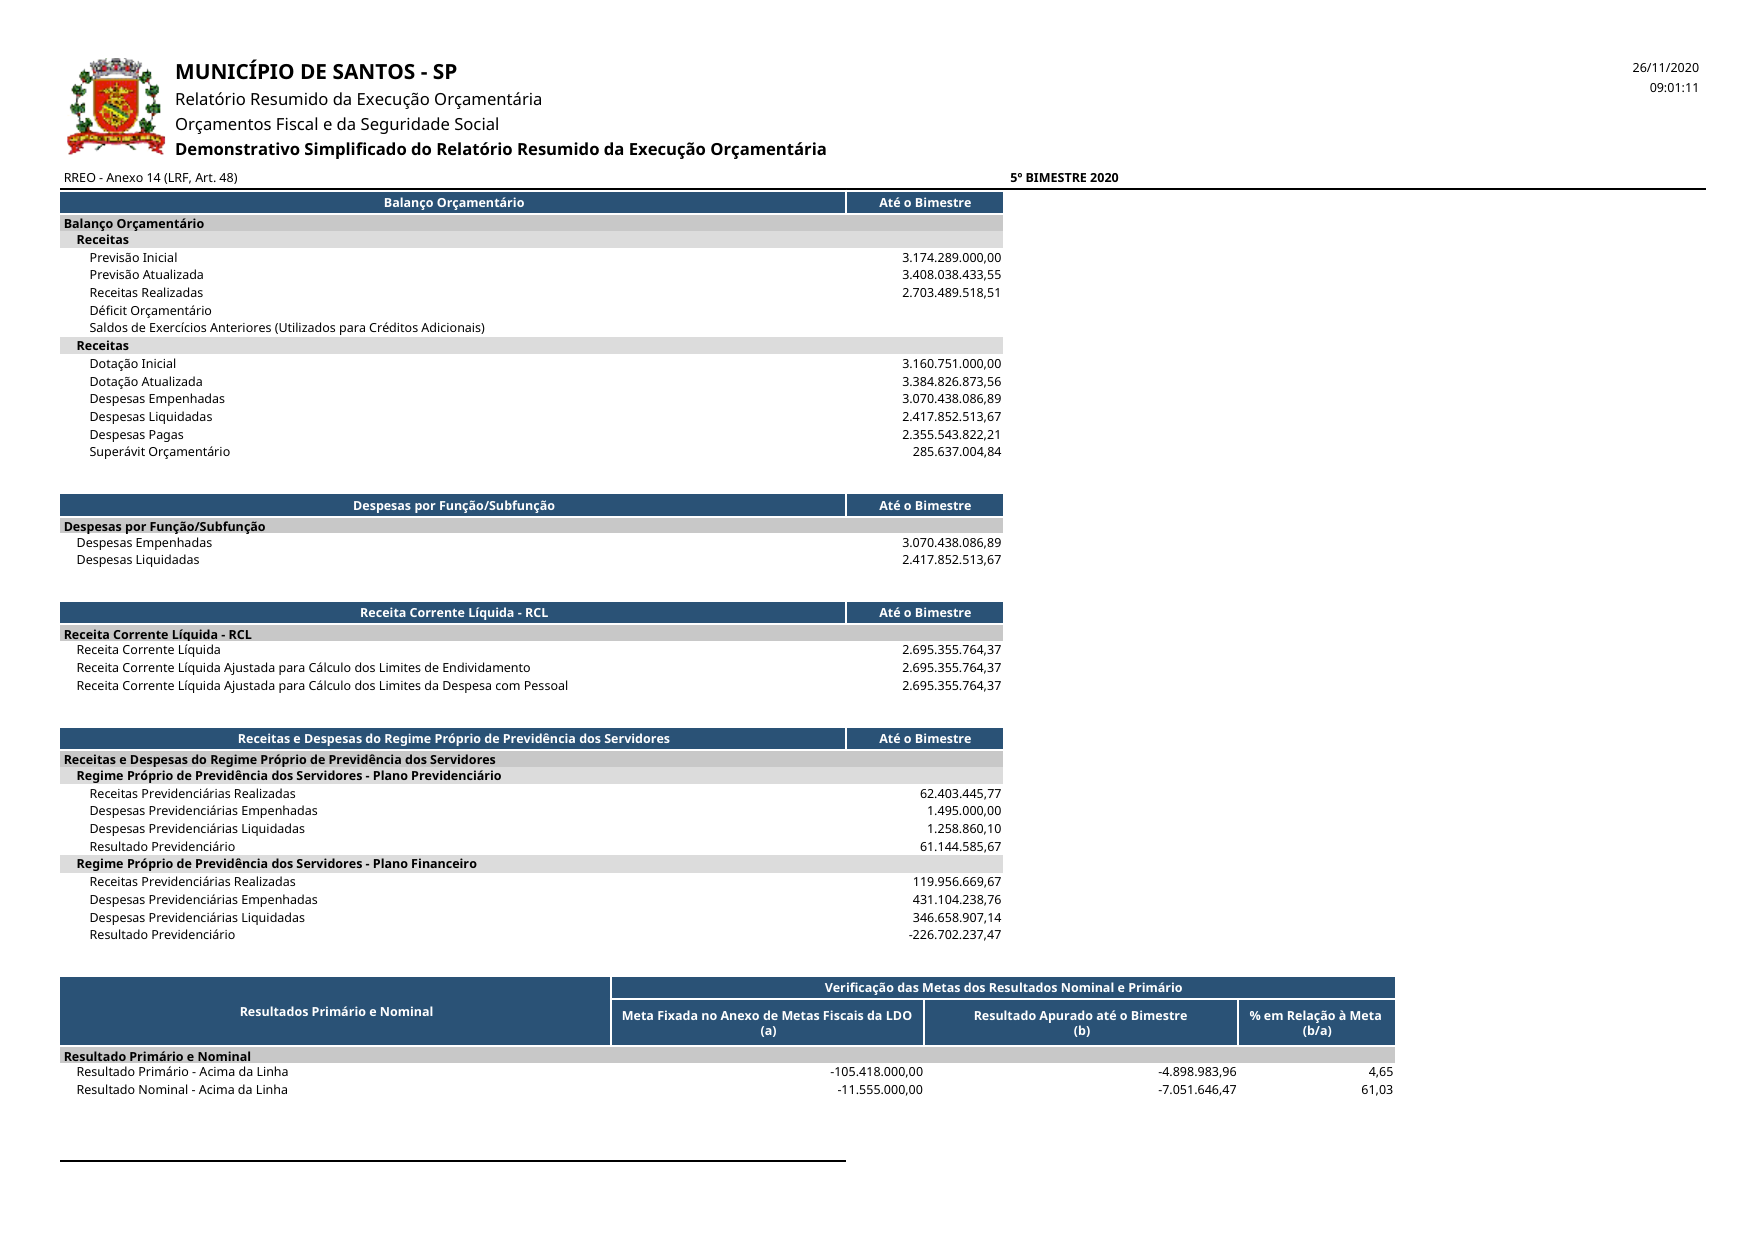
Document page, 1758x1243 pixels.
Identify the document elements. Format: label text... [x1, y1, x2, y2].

table_cell Receitas e Despesas do Regime Próprio de Previdência dos Servidores [60, 728, 845, 749]
table_cell [172, 163, 1706, 169]
table_cell [924, 1047, 1238, 1063]
table_cell Superávit Orçamentário [60, 443, 846, 461]
table_cell -7.051.646,47 [924, 1081, 1238, 1098]
table_cell [846, 625, 1003, 641]
table_cell [1238, 1047, 1395, 1063]
table_cell Despesas Previdenciárias Liquidadas [60, 908, 846, 926]
table_cell 09:01:11 [1575, 79, 1701, 98]
table_cell Receitas Previdenciárias Realizadas [60, 873, 846, 891]
table_cell RREO - Anexo 14 (LRF, Art. 48) 5º BIMESTRE 2020 [60, 169, 1706, 187]
table_header [60, 59, 66, 169]
table_cell Receitas [60, 337, 846, 354]
table_cell [846, 301, 1003, 319]
table_cell Resultado Primário e Nominal [60, 1047, 611, 1063]
table_cell Regime Próprio de Previdência dos Servidores - Plano Financeiro [60, 855, 846, 873]
table_cell [846, 1160, 1706, 1178]
table_cell Resultados Primário e Nominal [60, 977, 610, 1045]
table_cell [66, 160, 166, 169]
table_cell Déficit Orçamentário [60, 301, 846, 319]
table_cell [846, 751, 1003, 767]
table_cell Receitas e Despesas do Regime Próprio de Previdência dos Servidores [60, 751, 846, 767]
table_cell -11.555.000,00 [611, 1081, 924, 1098]
table_cell Até o Bimestre [847, 494, 1003, 516]
table_cell [846, 319, 1003, 337]
table_cell Receita Corrente Líquida - RCL [60, 602, 845, 623]
table_header [134, 59, 166, 136]
table_cell Verificação das Metas dos Resultados Nominal e Primário [612, 977, 1395, 998]
table_cell [60, 694, 1003, 725]
table_cell Resultado Previdenciário [60, 838, 846, 855]
table_cell Resultado Apurado até o Bimestre (b) [925, 1000, 1237, 1045]
table_cell Despesas Previdenciárias Empenhadas [60, 891, 846, 908]
table_cell [60, 1162, 846, 1178]
table_cell Despesas Empenhadas [60, 533, 846, 551]
table_cell Receita Corrente Líquida [60, 641, 846, 659]
table_cell [846, 767, 1003, 784]
table_cell Receitas Realizadas [60, 284, 846, 301]
table_cell 61,03 [1238, 1081, 1395, 1098]
table_cell 346.658.907,14 [846, 908, 1003, 926]
table_cell Previsão Atualizada [60, 266, 846, 284]
table_cell 431.104.238,76 [846, 891, 1003, 908]
table_cell Receita Corrente Líquida Ajustada para Cálculo dos Limites de Endividamento [60, 659, 846, 676]
table_cell [611, 1047, 924, 1063]
table_cell 119.956.669,67 [846, 873, 1003, 891]
table_cell Orçamentos Fiscal e da Seguridade Social [172, 114, 1706, 138]
table_cell [60, 944, 1003, 975]
table_cell -4.898.983,96 [924, 1063, 1238, 1081]
table_cell [1701, 89, 1706, 113]
table_cell Receitas [60, 231, 846, 248]
table_cell [1003, 190, 1706, 975]
table_cell Demonstrativo Simplificado do Relatório Resumido da Execução Orçamentária [172, 139, 1706, 163]
table_cell 285.637.004,84 [846, 443, 1003, 461]
table_cell Despesas Liquidadas [60, 408, 846, 425]
table_cell Resultado Previdenciário [60, 926, 846, 944]
table_cell 3.408.038.433,55 [846, 266, 1003, 284]
table_cell [1575, 98, 1701, 113]
table_cell Despesas por Função/Subfunção [60, 494, 845, 516]
table_cell Receitas Previdenciárias Realizadas [60, 784, 846, 802]
table_header MUNICÍPIO DE SANTOS - SP [172, 59, 1575, 88]
table_cell Dotação Inicial [60, 355, 846, 372]
table_cell Balanço Orçamentário [60, 192, 845, 213]
table_header [80, 83, 92, 120]
table_cell Relatório Resumido da Execução Orçamentária [172, 89, 1575, 113]
table_cell -105.418.000,00 [611, 1063, 924, 1081]
table_cell Resultado Nominal - Acima da Linha [60, 1081, 611, 1098]
table_cell 62.403.445,77 [846, 784, 1003, 802]
table_cell Despesas Empenhadas [60, 390, 846, 408]
table_cell 1.258.860,10 [846, 820, 1003, 837]
table_cell 4,65 [1238, 1063, 1395, 1081]
table_header [91, 123, 100, 131]
table_cell 2.695.355.764,37 [846, 676, 1003, 694]
table_header [66, 59, 166, 160]
table_cell 2.695.355.764,37 [846, 641, 1003, 659]
table_cell 3.160.751.000,00 [846, 355, 1003, 372]
table_cell Até o Bimestre [847, 602, 1003, 623]
table_cell [60, 569, 1003, 600]
table_cell Balanço Orçamentário [60, 215, 846, 231]
table_header [1701, 59, 1706, 88]
table_cell Previsão Inicial [60, 248, 846, 266]
table_cell 2.695.355.764,37 [846, 659, 1003, 676]
table_cell Regime Próprio de Previdência dos Servidores - Plano Previdenciário [60, 767, 846, 784]
table_cell Despesas Previdenciárias Liquidadas [60, 820, 846, 837]
table_cell 2.355.543.822,21 [846, 425, 1003, 443]
table_cell [60, 1098, 1395, 1160]
table_header [132, 123, 140, 131]
table_cell 3.070.438.086,89 [846, 533, 1003, 551]
table_cell Meta Fixada no Anexo de Metas Fiscais da LDO (a) [612, 1000, 923, 1045]
table_cell 2.417.852.513,67 [846, 408, 1003, 425]
table_cell Receita Corrente Líquida Ajustada para Cálculo dos Limites da Despesa com Pessoal [60, 676, 846, 694]
table_cell 3.384.826.873,56 [846, 372, 1003, 390]
table_cell [846, 518, 1003, 533]
table_cell 2.417.852.513,67 [846, 551, 1003, 569]
table_cell 61.144.585,67 [846, 838, 1003, 855]
table_cell Até o Bimestre [847, 192, 1003, 213]
table_cell Dotação Atualizada [60, 372, 846, 390]
table_cell Despesas Previdenciárias Empenhadas [60, 802, 846, 820]
table_cell Saldos de Exercícios Anteriores (Utilizados para Créditos Adicionais) [60, 319, 846, 337]
table_cell Resultado Primário - Acima da Linha [60, 1063, 611, 1081]
table_header [166, 59, 172, 169]
table_cell Despesas Liquidadas [60, 551, 846, 569]
table_cell Até o Bimestre [847, 728, 1003, 749]
table_cell [1395, 975, 1706, 1160]
table_cell [846, 215, 1003, 231]
table_cell [846, 337, 1003, 354]
table_cell Despesas Pagas [60, 425, 846, 443]
table_cell 3.070.438.086,89 [846, 390, 1003, 408]
table_cell 3.174.289.000,00 [846, 248, 1003, 266]
table_cell [60, 461, 1003, 492]
table_cell 1.495.000,00 [846, 802, 1003, 820]
table_cell % em Relação à Meta (b/a) [1239, 1000, 1395, 1045]
table_cell Despesas por Função/Subfunção [60, 518, 846, 533]
table_cell -226.702.237,47 [846, 926, 1003, 944]
table_cell [846, 231, 1003, 248]
table_cell [846, 855, 1003, 873]
table_cell Receita Corrente Líquida - RCL [60, 625, 846, 641]
table_header 26/11/2020 [1575, 59, 1701, 78]
table_header [140, 83, 152, 119]
table_cell 2.703.489.518,51 [846, 284, 1003, 301]
